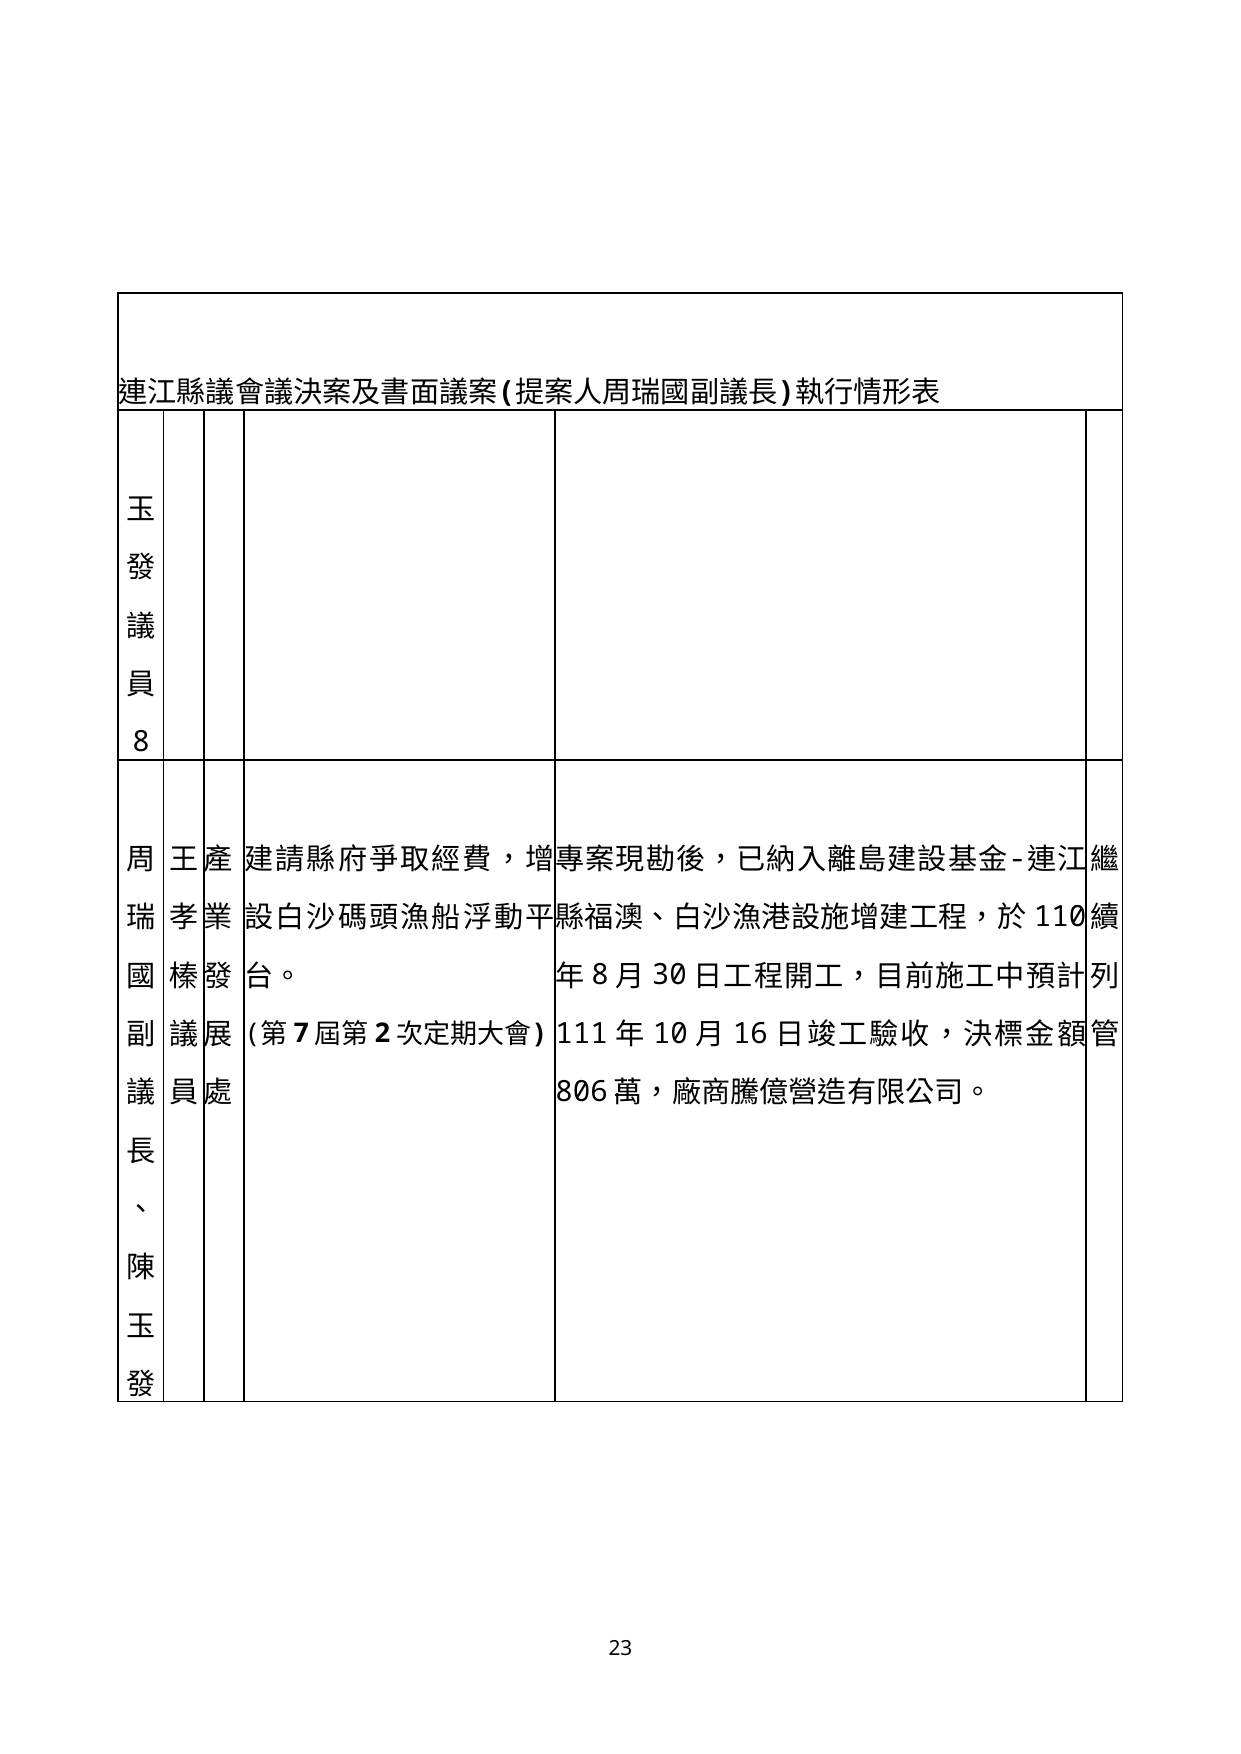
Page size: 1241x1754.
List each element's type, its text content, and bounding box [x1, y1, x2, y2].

table_cell [245, 411, 554, 759]
table_cell 產業發展處 [205, 761, 243, 1401]
table_cell [205, 411, 243, 759]
table_header 連江縣議會議決案及書面議案(提案人周瑞國副議長)執行情形表 [119, 294, 1122, 409]
table_cell [1087, 411, 1122, 759]
table_cell [556, 411, 1085, 759]
table_cell 周瑞國副議長 、陳玉發 [119, 761, 163, 1401]
table_cell 專案現勘後，已納入離島建設基金-連江縣福澳、白沙漁港設施增建工程，於110年8月30日工程開工，目前施工中預計111年10月16日竣工驗收，決標金額806萬，廠商騰億營造有限公司。 [556, 761, 1085, 1401]
table_cell [164, 411, 203, 759]
table_cell 王孝榛議員 [164, 761, 203, 1401]
table_cell 玉發議員8 [119, 411, 163, 759]
table_cell 建請縣府爭取經費，增設白沙碼頭漁船浮動平台。 (第7屆第2次定期大會) [245, 761, 554, 1401]
table_cell 繼續列管 [1087, 761, 1122, 1401]
